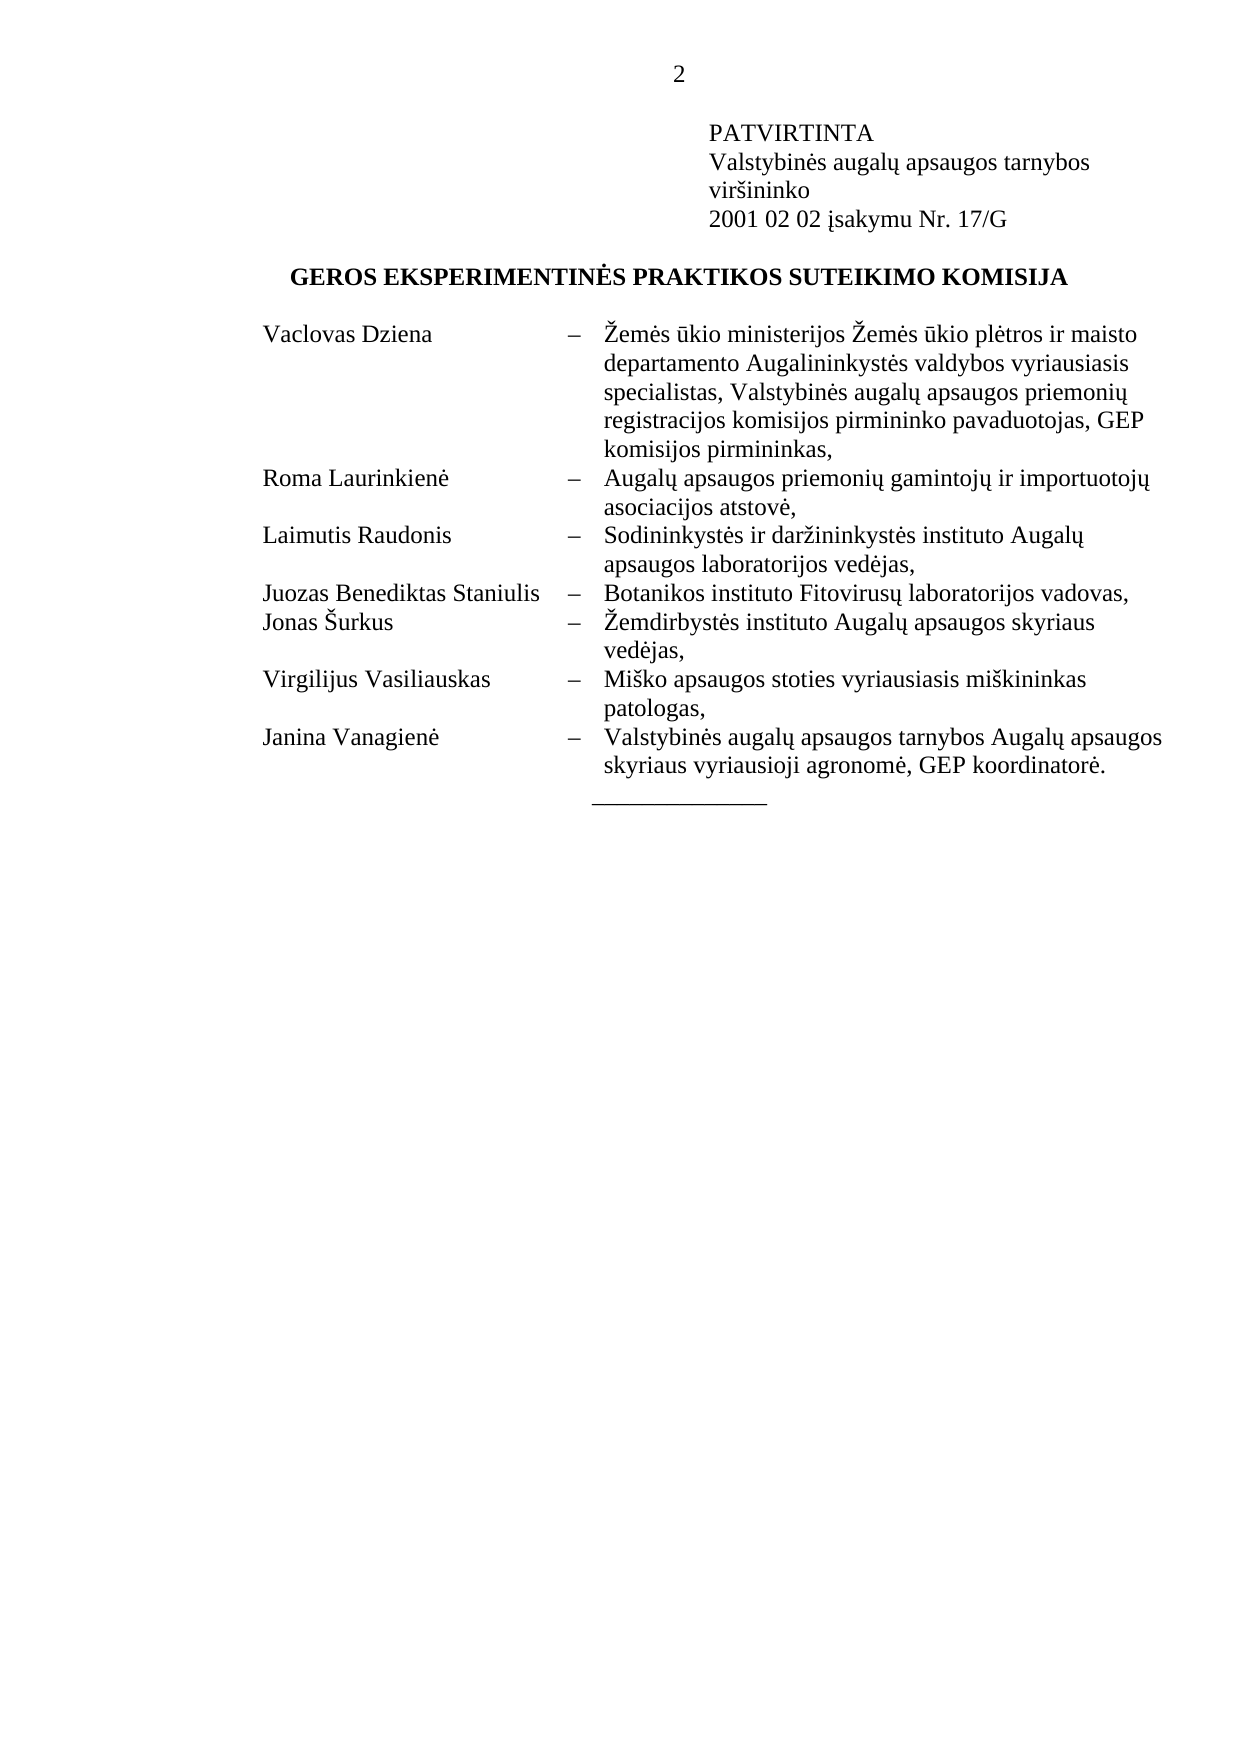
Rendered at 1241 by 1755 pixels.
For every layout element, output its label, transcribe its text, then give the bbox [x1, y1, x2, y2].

table_cell – [557, 578, 592, 607]
table_cell Botanikos instituto Fitovirusų laboratorijos vadovas, [592, 578, 1181, 607]
table_cell Sodininkystės ir daržininkystės instituto Augalų apsaugos laboratorijos vedėjas, [592, 521, 1181, 578]
table_cell – [557, 463, 592, 521]
text PATVIRTINTA [177, 118, 1181, 147]
table_cell – [557, 521, 592, 578]
table_header Vaclovas Dziena [177, 319, 557, 463]
table_header – [557, 319, 592, 463]
text Valstybinės augalų apsaugos tarnybos [177, 147, 1181, 176]
text 2001 02 02 įsakymu Nr. 17/G [177, 204, 1181, 233]
table_cell Juozas Benediktas Staniulis [177, 578, 557, 607]
table_cell Janina Vanagienė [177, 722, 557, 779]
table_cell Miško apsaugos stoties vyriausiasis miškininkas patologas, [592, 664, 1181, 722]
text viršininko [177, 176, 1181, 204]
table_cell – [557, 607, 592, 664]
table_cell Roma Laurinkienė [177, 463, 557, 521]
text ______________ [177, 779, 1181, 808]
table_cell Jonas Šurkus [177, 607, 557, 664]
table_cell Laimutis Raudonis [177, 521, 557, 578]
table_cell – [557, 722, 592, 779]
table_cell Žemdirbystės instituto Augalų apsaugos skyriaus vedėjas, [592, 607, 1181, 664]
table_cell Valstybinės augalų apsaugos tarnybos Augalų apsaugos skyriaus vyriausioji agronomė, GEP koordinatorė. [592, 722, 1181, 779]
table_cell Augalų apsaugos priemonių gamintojų ir importuotojų asociacijos atstovė, [592, 463, 1181, 521]
table_cell Virgilijus Vasiliauskas [177, 664, 557, 722]
text GEROS EKSPERIMENTINĖS PRAKTIKOS SUTEIKIMO KOMISIJA [177, 262, 1181, 291]
table_header Žemės ūkio ministerijos Žemės ūkio plėtros ir maisto departamento Augalininkystės valdybos vyriausiasis specialistas, Valstybinės augalų apsaugos priemonių registracijos komisijos pirmininko pavaduotojas, GEP komisijos pirmininkas, [592, 319, 1181, 463]
table_cell – [557, 664, 592, 722]
